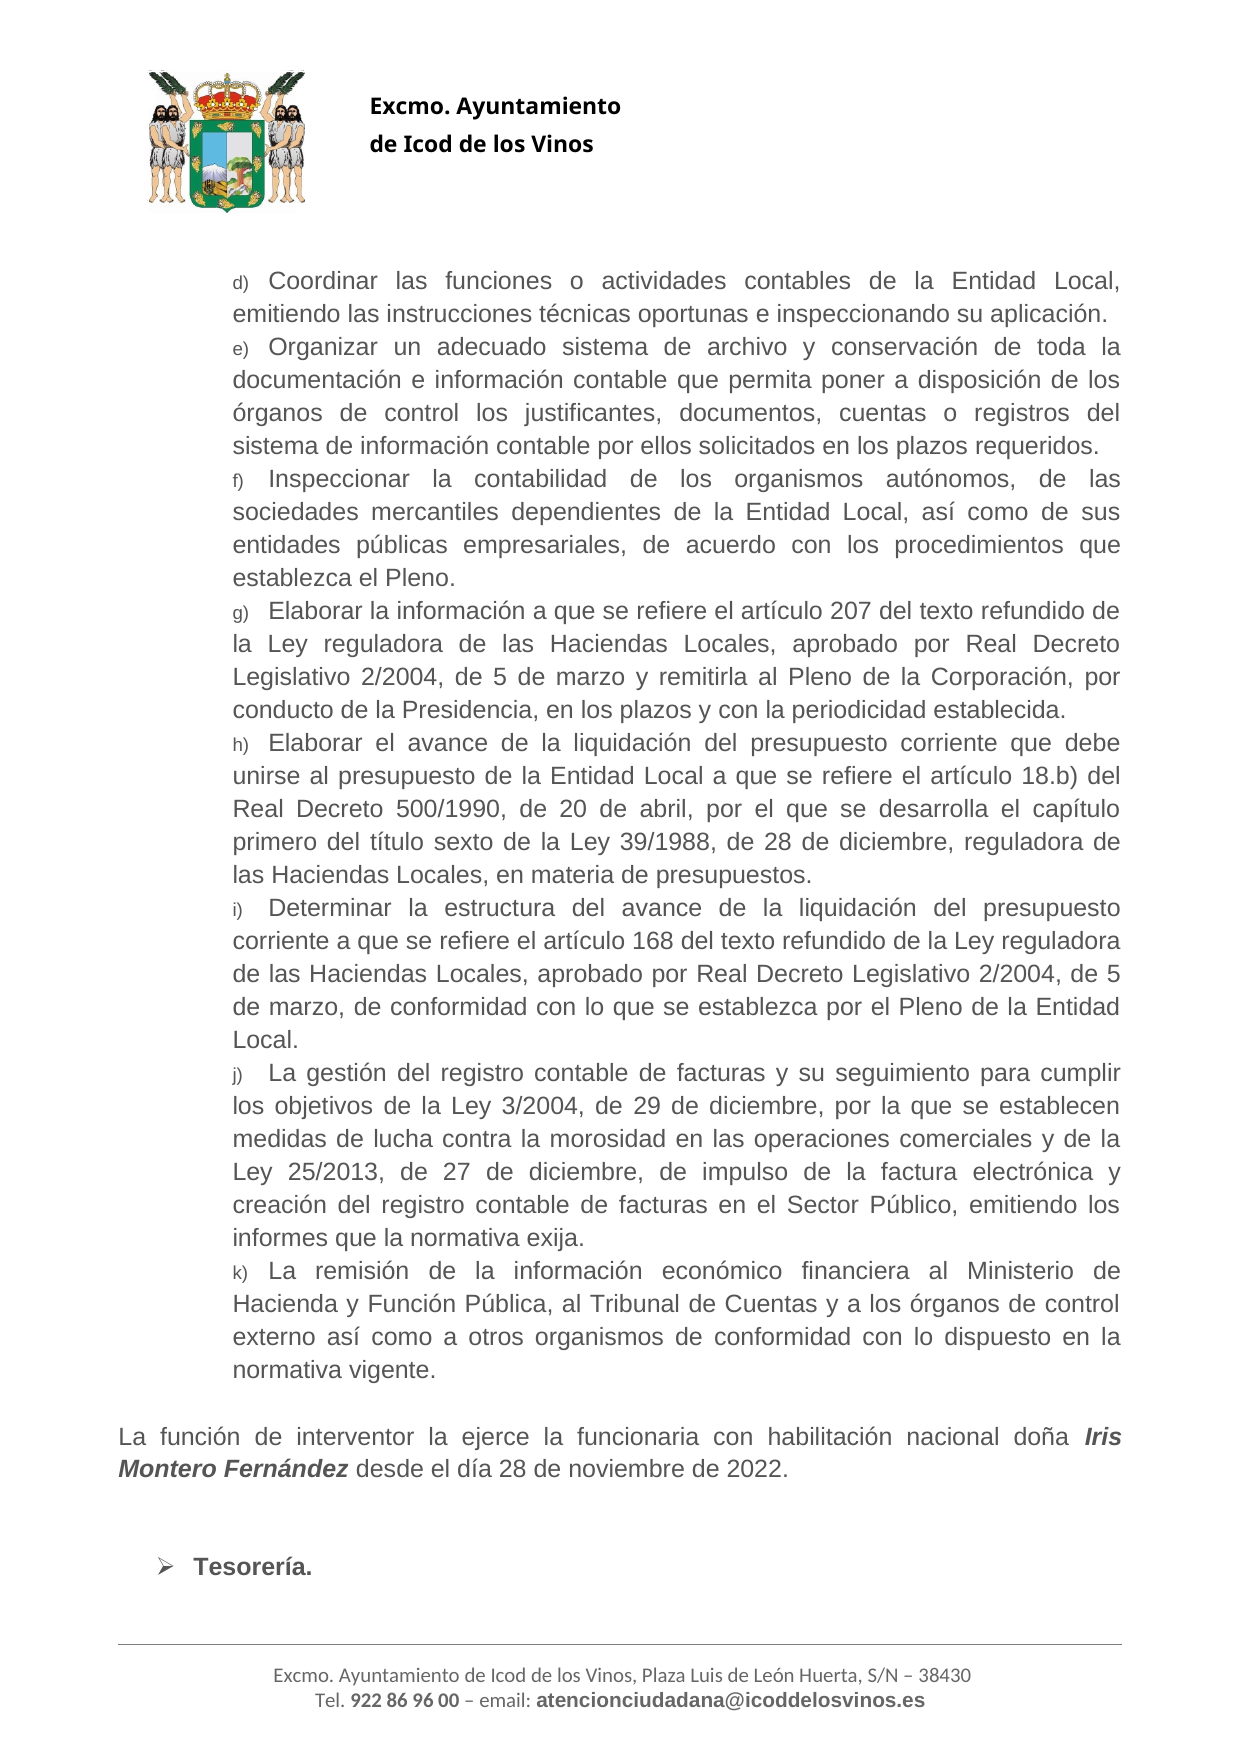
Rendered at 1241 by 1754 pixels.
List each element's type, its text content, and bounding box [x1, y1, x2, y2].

text La función de interventor la ejerce la funcionaria con habilitación nacional doña Iris Montero Fernández desde el día 28 de noviembre de 2022. [118, 1421, 1122, 1483]
list Coordinar las funciones o actividades contables de la Entidad Local, emitiendo las instrucciones técnicas oportunas e inspeccionando su aplicación. [232, 266, 1122, 327]
list Inspeccionar la contabilidad de los organismos autónomos, de las sociedades mercantiles dependientes de la Entidad Local, así como de sus entidades públicas empresariales, de acuerdo con los procedimientos que establezca el Pleno. [232, 464, 1122, 592]
list La gestión del registro contable de facturas y su seguimiento para cumplir los objetivos de la Ley 3/2004, de 29 de diciembre, por la que se establecen medidas de lucha contra la morosidad en las operaciones comerciales y de la Ley 25/2013, de 27 de diciembre, de impulso de la factura electrónica y creación del registro contable de facturas en el Sector Público, emitiendo los informes que la normativa exija. [232, 1058, 1122, 1252]
list Elaborar la información a que se refiere el artículo 207 del texto refundido de la Ley reguladora de las Haciendas Locales, aprobado por Real Decreto Legislativo 2/2004, de 5 de marzo y remitirla al Pleno de la Corporación, por conducto de la Presidencia, en los plazos y con la periodicidad establecida. [232, 596, 1122, 724]
list Elaborar el avance de la liquidación del presupuesto corriente que debe unirse al presupuesto de la Entidad Local a que se refiere el artículo 18.b) del Real Decreto 500/1990, de 20 de abril, por el que se desarrolla el capítulo primero del título sexto de la Ley 39/1988, de 28 de diciembre, reguladora de las Haciendas Locales, en materia de presupuestos. [232, 728, 1122, 889]
list La remisión de la información económico financiera al Ministerio de Hacienda y Función Pública, al Tribunal de Cuentas y a los órganos de control externo así como a otros organismos de conformidad con lo dispuesto en la normativa vigente. [232, 1256, 1122, 1384]
list Organizar un adecuado sistema de archivo y conservación de toda la documentación e información contable que permita poner a disposición de los órganos de control los justificantes, documentos, cuentas o registros del sistema de información contable por ellos solicitados en los plazos requeridos. [232, 332, 1122, 459]
list Determinar la estructura del avance de la liquidación del presupuesto corriente a que se refiere el artículo 168 del texto refundido de la Ley reguladora de las Haciendas Locales, aprobado por Real Decreto Legislativo 2/2004, de 5 de marzo, de conformidad con lo que se establezca por el Pleno de la Entidad Local. [232, 893, 1122, 1054]
picture [149, 72, 305, 213]
list Tesorería. [156, 1552, 1122, 1581]
